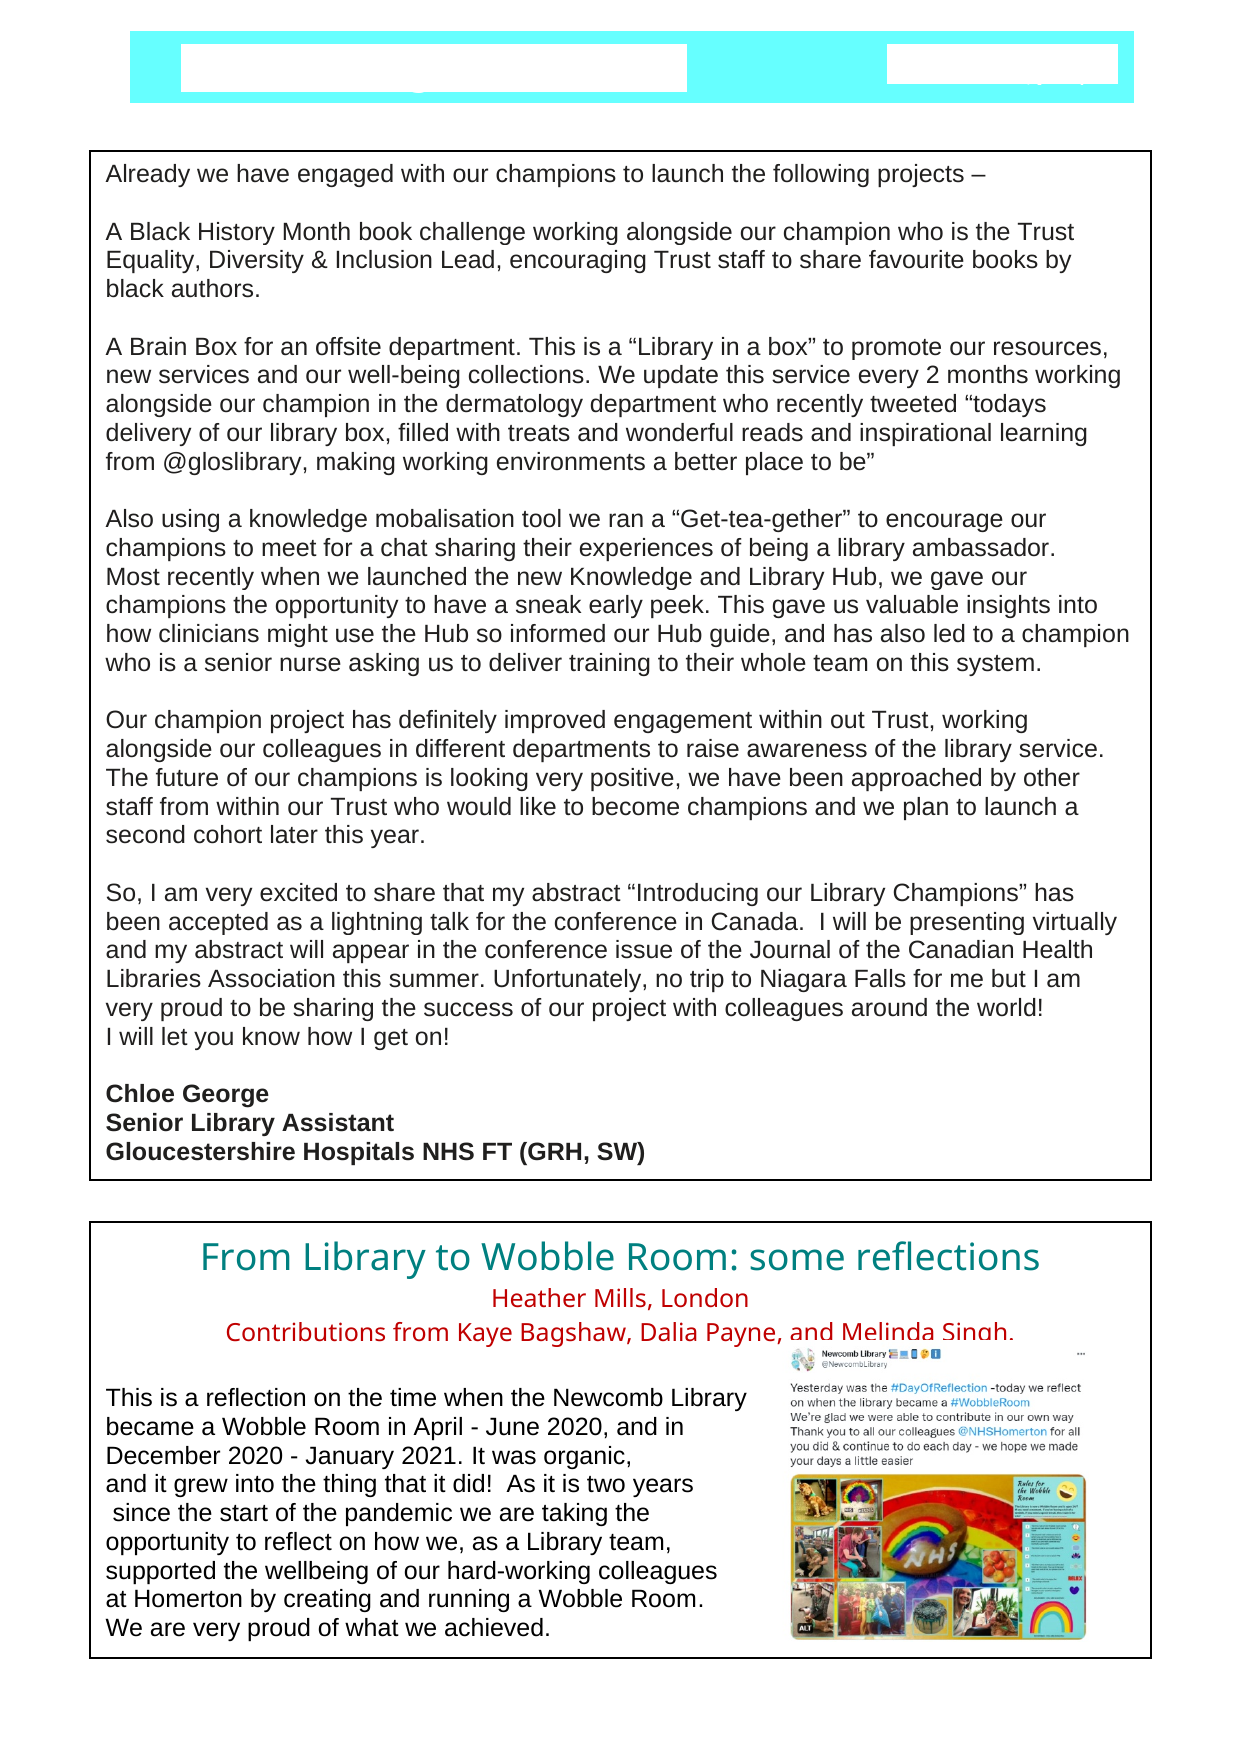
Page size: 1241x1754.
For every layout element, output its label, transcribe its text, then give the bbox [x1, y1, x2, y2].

text [1091, 1584, 1135, 1613]
text since the start of the pandemic we are taking the [105, 1498, 782, 1527]
text Heather Mills, London [105, 1281, 1135, 1315]
text I will let you know how I get on! [105, 1022, 1135, 1050]
text A Brain Box for an offsite department. This is a “Library in a box” to promote our resources, new services and our well-being collections. We update this service every 2 months working alongside our champion in the dermatology department who recently tweeted “todays delivery of our library box, filled with treats and wonderful reads and inspirational learning from @gloslibrary, making working environments a better place to be” [105, 332, 1135, 475]
text A Black History Month book challenge working alongside our champion who is the Trust Equality, Diversity & Inclusion Lead, encouraging Trust staff to share favourite books by black authors. [105, 217, 1135, 303]
text Gloucestershire Hospitals NHS FT (GRH, SW) [105, 1137, 1135, 1165]
text [1091, 1412, 1135, 1441]
text [1091, 1498, 1135, 1527]
text [1091, 1556, 1135, 1584]
text [1091, 1383, 1135, 1412]
text [1091, 1441, 1135, 1469]
text supported the wellbeing of our hard-working colleagues [105, 1556, 782, 1584]
text [1091, 1613, 1135, 1642]
text became a Wobble Room in April - June 2020, and in [105, 1412, 782, 1441]
text From Library to Wobble Room: some reflections [105, 1230, 1135, 1281]
text at Homerton by creating and running a Wobble Room. [105, 1584, 782, 1613]
text opportunity to reflect on how we, as a Library team, [105, 1527, 782, 1556]
text [1091, 1469, 1135, 1498]
text Also using a knowledge mobalisation tool we ran a “Get-tea-gether” to encourage our champions to meet for a chat sharing their experiences of being a library ambassador. [105, 504, 1135, 562]
text We are very proud of what we achieved. [105, 1613, 782, 1642]
text Already we have engaged with our champions to launch the following projects – [105, 159, 1135, 188]
text This is a reflection on the time when the Newcomb Library [105, 1383, 782, 1412]
text Contributions from Kaye Bagshaw, Dalia Payne, and Melinda Singh. [105, 1315, 1135, 1349]
text and it grew into the thing that it did! As it is two years [105, 1469, 782, 1498]
text So, I am very excited to share that my abstract “Introducing our Library Champions” has been accepted as a lightning talk for the conference in Canada. I will be presenting virtually and my abstract will appear in the conference issue of the Journal of the Canadian Health Libraries Association this summer. Unfortunately, no trip to Niagara Falls for me but I am very proud to be sharing the success of our project with colleagues around the world! [105, 878, 1135, 1022]
text Our champion project has definitely improved engagement within out Trust, working alongside our colleagues in different departments to raise awareness of the library service. The future of our champions is looking very positive, we have been approached by other staff from within our Trust who would like to become champions and we plan to launch a second cohort later this year. [105, 705, 1135, 849]
text Senior Library Assistant [105, 1108, 1135, 1137]
text December 2020 - January 2021. It was organic, [105, 1441, 782, 1469]
text [1091, 1527, 1135, 1556]
text Most recently when we launched the new Knowledge and Library Hub, we gave our champions the opportunity to have a sneak early peek. This gave us valuable insights into how clinicians might use the Hub so informed our Hub guide, and has also led to a champion who is a senior nurse asking us to deliver training to their whole team on this system. [105, 562, 1135, 677]
text Chloe George [105, 1079, 1135, 1108]
